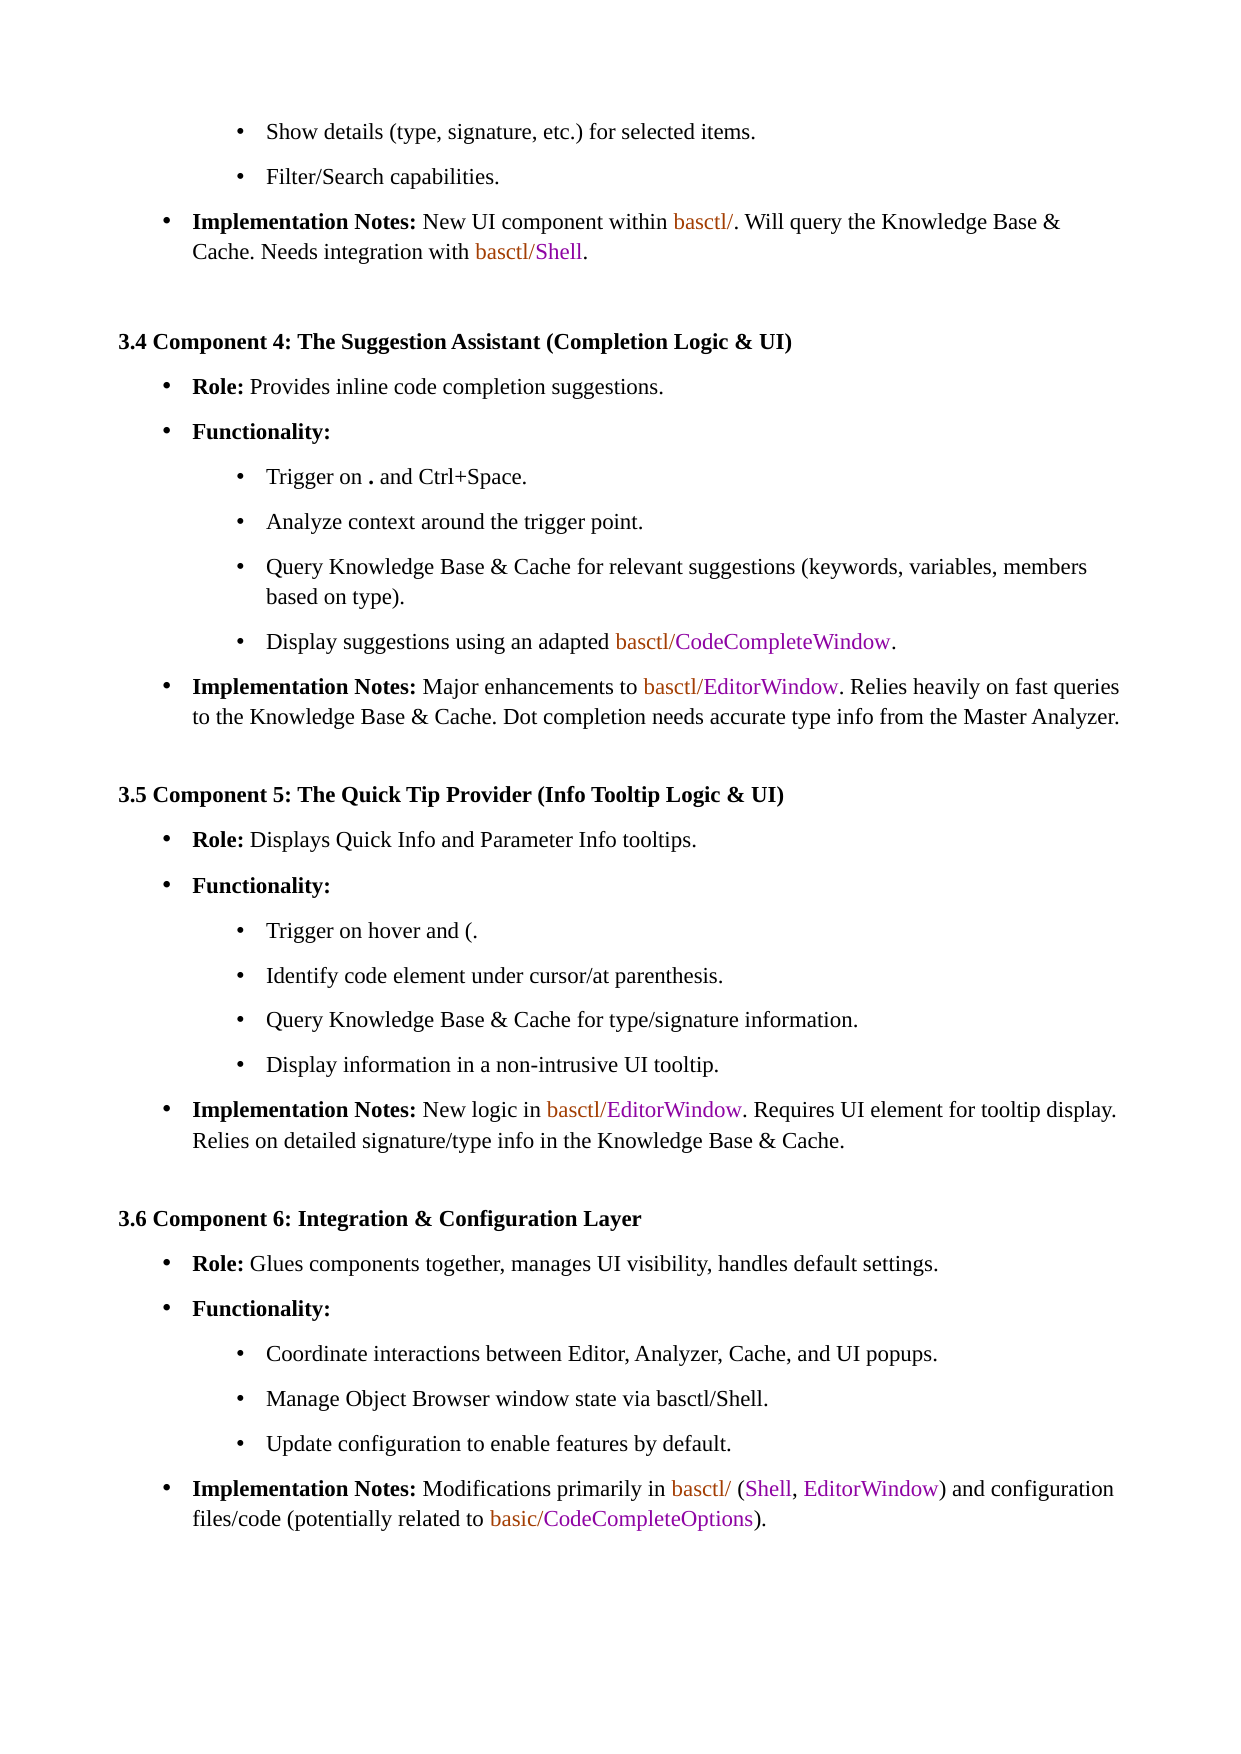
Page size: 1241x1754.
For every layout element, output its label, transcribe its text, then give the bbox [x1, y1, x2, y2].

list Implementation Notes: New UI component within basctl/. Will query the Knowledge Base & Cache. Needs integration with basctl/Shell. [162, 208, 1122, 265]
list Analyze context around the trigger point. [236, 508, 1122, 534]
list Implementation Notes: Major enhancements to basctl/EditorWindow. Relies heavily on fast queries to the Knowledge Base & Cache. Dot completion needs accurate type info from the Master Analyzer. [162, 673, 1122, 763]
text 3.6 Component 6: Integration & Configuration Layer [118, 1205, 1122, 1231]
text 3.4 Component 4: The Suggestion Assistant (Completion Logic & UI) [118, 328, 1122, 354]
list Trigger on . and Ctrl+Space. [236, 463, 1122, 490]
list Coordinate interactions between Editor, Analyzer, Cache, and UI popups. [236, 1340, 1122, 1367]
text 3.5 Component 5: The Quick Tip Provider (Info Tooltip Logic & UI) [118, 782, 1122, 808]
list Query Knowledge Base & Cache for type/signature information. [236, 1007, 1122, 1033]
list Functionality: [162, 1295, 1122, 1322]
list Implementation Notes: New logic in basctl/EditorWindow. Requires UI element for tooltip display. Relies on detailed signature/type info in the Knowledge Base & Cache. [162, 1096, 1122, 1186]
list Filter/Search capabilities. [236, 163, 1122, 189]
list Role: Displays Quick Info and Parameter Info tooltips. [162, 826, 1122, 853]
list Functionality: [162, 418, 1122, 445]
list Update configuration to enable features by default. [236, 1430, 1122, 1456]
list Identify code element under cursor/at parenthesis. [236, 962, 1122, 988]
list Implementation Notes: Modifications primarily in basctl/ (Shell, EditorWindow) and configuration files/code (potentially related to basic/CodeCompleteOptions). [162, 1475, 1122, 1532]
list Manage Object Browser window state via basctl/Shell. [236, 1385, 1122, 1412]
list Show details (type, signature, etc.) for selected items. [236, 118, 1122, 144]
list Role: Glues components together, manages UI visibility, handles default settings. [162, 1250, 1122, 1277]
list Role: Provides inline code completion suggestions. [162, 373, 1122, 399]
list Functionality: [162, 872, 1122, 898]
list Query Knowledge Base & Cache for relevant suggestions (keywords, variables, members based on type). [236, 553, 1122, 609]
list Display information in a non-intrusive UI tooltip. [236, 1051, 1122, 1078]
list Trigger on hover and (. [236, 917, 1122, 943]
list Display suggestions using an adapted basctl/CodeCompleteWindow. [236, 628, 1122, 654]
